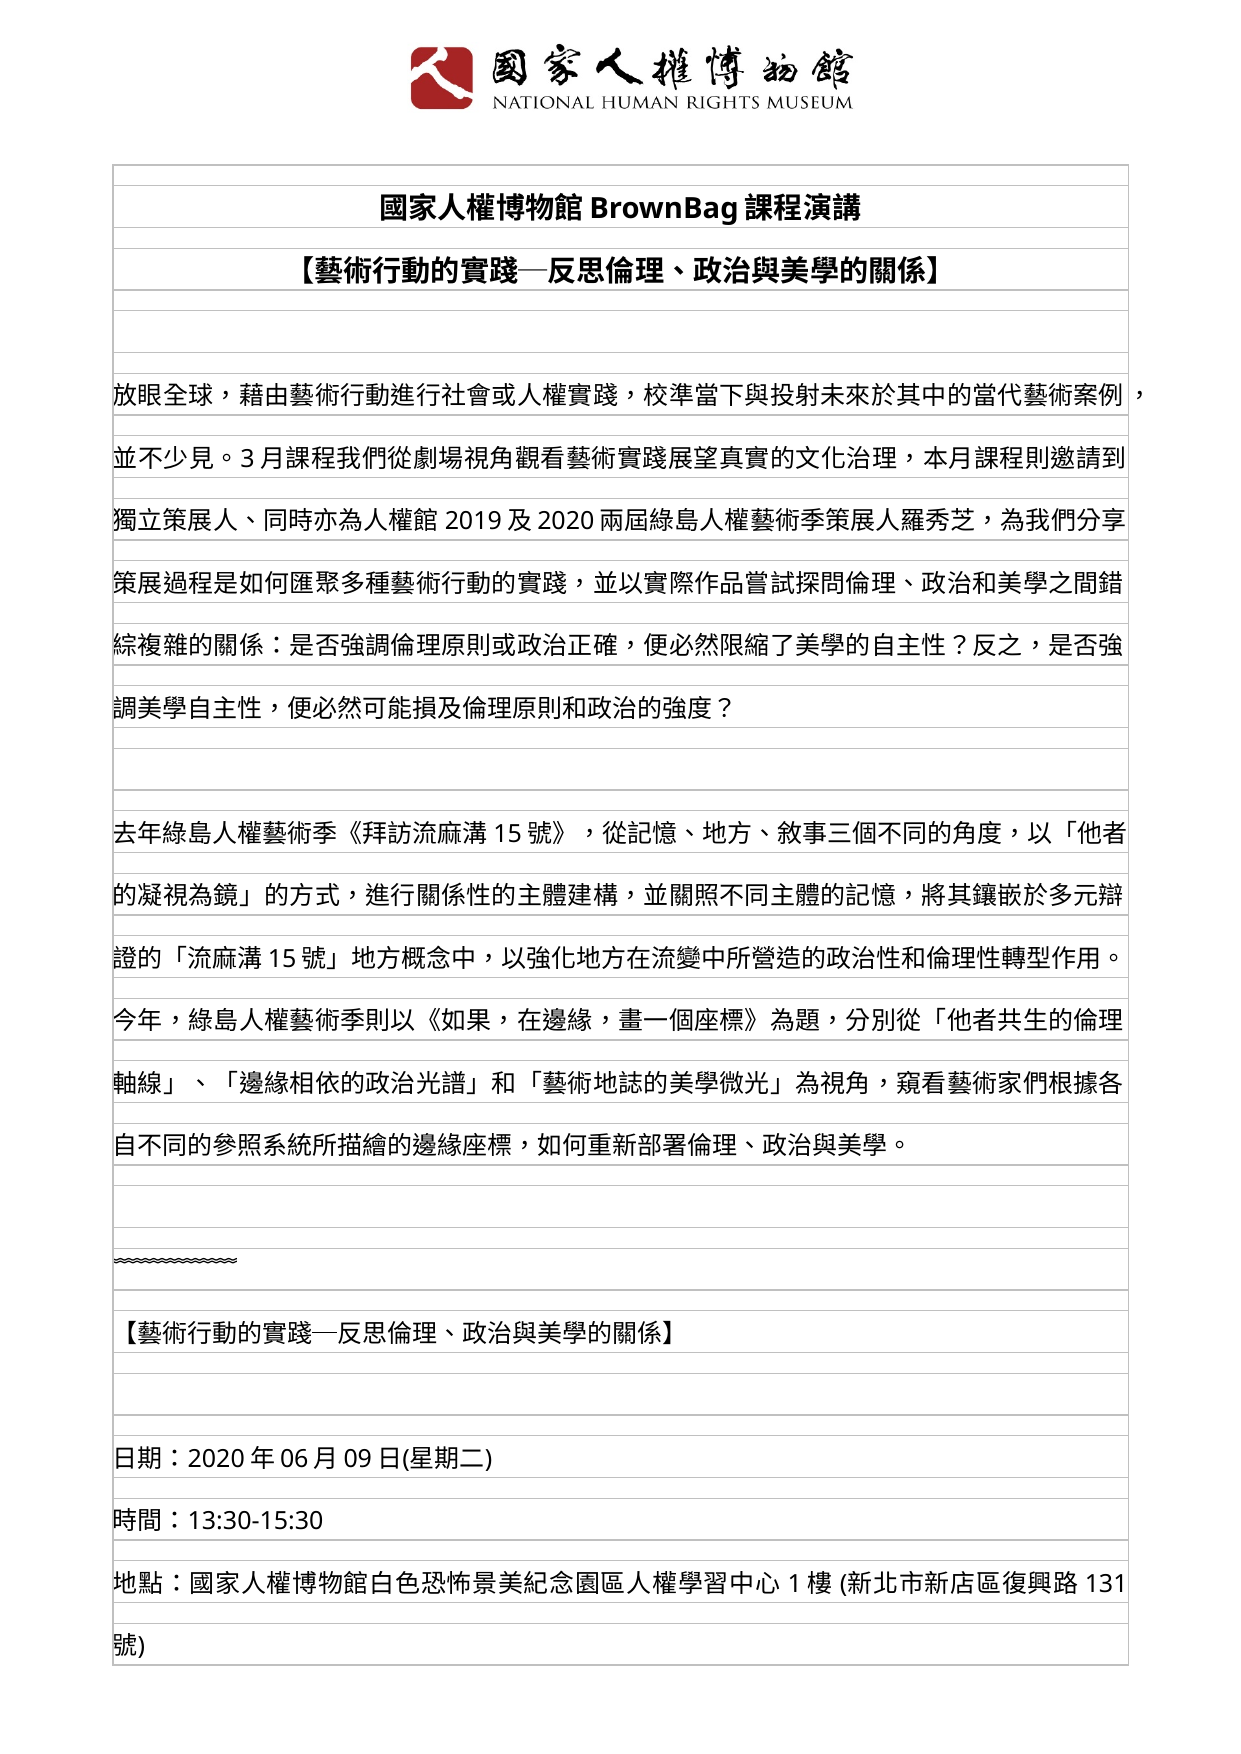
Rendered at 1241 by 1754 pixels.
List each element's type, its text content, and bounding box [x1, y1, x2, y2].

text [114, 916, 1128, 935]
text [114, 1603, 1128, 1623]
text 的凝視為鏡」的方式，進行關係性的主體建構，並關照不同主體的記憶，將其鑲嵌於多元辯 [114, 874, 1128, 914]
text [114, 1416, 1128, 1435]
text 地點：國家人權博物館白色恐怖景美紀念園區人權學習中心1樓 (新北市新店區復興路131 [114, 1561, 1128, 1602]
text 放眼全球，藉由藝術行動進行社會或人權實踐，校準當下與投射未來於其中的當代藝術案例，並不少見。3月課程我們從劇場視角觀看藝術實踐展望真實的文化治理，本月課程則邀請到獨立策展人、同時亦為人權館2019及2020兩屆綠島人權藝術季策展人羅秀芝，為我們分享策展過程是如何匯聚多種藝術行動的實踐，並以實際作品嘗試探問倫理、政治和美學之間錯綜複雜的關係：是否強調倫理原則或政治正確，便必然限縮了美學的自主性？反之，是否強調美學自主性，便必然可能損及倫理原則和政治的強度？ [114, 541, 1128, 560]
text 號) [114, 1624, 1128, 1664]
text 軸線」、「邊緣相依的政治光譜」和「藝術地誌的美學微光」為視角，窺看藝術家們根據各 [114, 1061, 1128, 1102]
text ﹌﹌﹌﹌﹌ [114, 1228, 1128, 1248]
text 時間：13:30-15:30 [114, 1499, 1128, 1539]
text 放眼全球，藉由藝術行動進行社會或人權實踐，校準當下與投射未來於其中的當代藝術案例，並不少見。3月課程我們從劇場視角觀看藝術實踐展望真實的文化治理，本月課程則邀請到獨立策展人、同時亦為人權館2019及2020兩屆綠島人權藝術季策展人羅秀芝，為我們分享策展過程是如何匯聚多種藝術行動的實踐，並以實際作品嘗試探問倫理、政治和美學之間錯綜複雜的關係：是否強調倫理原則或政治正確，便必然限縮了美學的自主性？反之，是否強調美學自主性，便必然可能損及倫理原則和政治的強度？ [114, 603, 1128, 623]
text 證的「流麻溝15號」地方概念中，以強化地方在流變中所營造的政治性和倫理性轉型作用。 [114, 936, 1128, 977]
text 放眼全球，藉由藝術行動進行社會或人權實踐，校準當下與投射未來於其中的當代藝術案例，並不少見。3月課程我們從劇場視角觀看藝術實踐展望真實的文化治理，本月課程則邀請到獨立策展人、同時亦為人權館2019及2020兩屆綠島人權藝術季策展人羅秀芝，為我們分享策展過程是如何匯聚多種藝術行動的實踐，並以實際作品嘗試探問倫理、政治和美學之間錯綜複雜的關係：是否強調倫理原則或政治正確，便必然限縮了美學的自主性？反之，是否強調美學自主性，便必然可能損及倫理原則和政治的強度？ [114, 436, 1128, 477]
text 放眼全球，藉由藝術行動進行社會或人權實踐，校準當下與投射未來於其中的當代藝術案例，並不少見。3月課程我們從劇場視角觀看藝術實踐展望真實的文化治理，本月課程則邀請到獨立策展人、同時亦為人權館2019及2020兩屆綠島人權藝術季策展人羅秀芝，為我們分享策展過程是如何匯聚多種藝術行動的實踐，並以實際作品嘗試探問倫理、政治和美學之間錯綜複雜的關係：是否強調倫理原則或政治正確，便必然限縮了美學的自主性？反之，是否強調美學自主性，便必然可能損及倫理原則和政治的強度？ [114, 561, 1128, 602]
text 放眼全球，藉由藝術行動進行社會或人權實踐，校準當下與投射未來於其中的當代藝術案例，並不少見。3月課程我們從劇場視角觀看藝術實踐展望真實的文化治理，本月課程則邀請到獨立策展人、同時亦為人權館2019及2020兩屆綠島人權藝術季策展人羅秀芝，為我們分享策展過程是如何匯聚多種藝術行動的實踐，並以實際作品嘗試探問倫理、政治和美學之間錯綜複雜的關係：是否強調倫理原則或政治正確，便必然限縮了美學的自主性？反之，是否強調美學自主性，便必然可能損及倫理原則和政治的強度？ [114, 353, 1128, 373]
text 自不同的參照系統所描繪的邊緣座標，如何重新部署倫理、政治與美學。 [114, 1124, 1128, 1164]
text [114, 791, 1128, 810]
text [114, 978, 1128, 998]
text 國家人權博物館BrownBag課程演講 [114, 186, 1128, 227]
text 放眼全球，藉由藝術行動進行社會或人權實踐，校準當下與投射未來於其中的當代藝術案例，並不少見。3月課程我們從劇場視角觀看藝術實踐展望真實的文化治理，本月課程則邀請到獨立策展人、同時亦為人權館2019及2020兩屆綠島人權藝術季策展人羅秀芝，為我們分享策展過程是如何匯聚多種藝術行動的實踐，並以實際作品嘗試探問倫理、政治和美學之間錯綜複雜的關係：是否強調倫理原則或政治正確，便必然限縮了美學的自主性？反之，是否強調美學自主性，便必然可能損及倫理原則和政治的強度？ [114, 624, 1128, 664]
text [114, 1478, 1128, 1498]
text 放眼全球，藉由藝術行動進行社會或人權實踐，校準當下與投射未來於其中的當代藝術案例，並不少見。3月課程我們從劇場視角觀看藝術實踐展望真實的文化治理，本月課程則邀請到獨立策展人、同時亦為人權館2019及2020兩屆綠島人權藝術季策展人羅秀芝，為我們分享策展過程是如何匯聚多種藝術行動的實踐，並以實際作品嘗試探問倫理、政治和美學之間錯綜複雜的關係：是否強調倫理原則或政治正確，便必然限縮了美學的自主性？反之，是否強調美學自主性，便必然可能損及倫理原則和政治的強度？ [114, 666, 1128, 685]
text [114, 853, 1128, 873]
text 日期：2020年06月09日(星期二) [114, 1436, 1128, 1477]
text [114, 166, 1128, 185]
text 【藝術行動的實踐─反思倫理、政治與美學的關係】 [114, 249, 1128, 289]
text 放眼全球，藉由藝術行動進行社會或人權實踐，校準當下與投射未來於其中的當代藝術案例，並不少見。3月課程我們從劇場視角觀看藝術實踐展望真實的文化治理，本月課程則邀請到獨立策展人、同時亦為人權館2019及2020兩屆綠島人權藝術季策展人羅秀芝，為我們分享策展過程是如何匯聚多種藝術行動的實踐，並以實際作品嘗試探問倫理、政治和美學之間錯綜複雜的關係：是否強調倫理原則或政治正確，便必然限縮了美學的自主性？反之，是否強調美學自主性，便必然可能損及倫理原則和政治的強度？ [114, 374, 1128, 414]
picture [407, 42, 859, 113]
text 放眼全球，藉由藝術行動進行社會或人權實踐，校準當下與投射未來於其中的當代藝術案例，並不少見。3月課程我們從劇場視角觀看藝術實踐展望真實的文化治理，本月課程則邀請到獨立策展人、同時亦為人權館2019及2020兩屆綠島人權藝術季策展人羅秀芝，為我們分享策展過程是如何匯聚多種藝術行動的實踐，並以實際作品嘗試探問倫理、政治和美學之間錯綜複雜的關係：是否強調倫理原則或政治正確，便必然限縮了美學的自主性？反之，是否強調美學自主性，便必然可能損及倫理原則和政治的強度？ [114, 686, 1128, 727]
text ﹌﹌﹌﹌﹌ [114, 1249, 1128, 1289]
text [114, 1103, 1128, 1123]
text 今年，綠島人權藝術季則以《如果，在邊緣，畫一個座標》為題，分別從「他者共生的倫理 [114, 999, 1128, 1039]
text 【藝術行動的實踐─反思倫理、政治與美學的關係】 [114, 1311, 1128, 1352]
text [114, 1291, 1128, 1310]
text [114, 1041, 1128, 1060]
text [114, 228, 1128, 248]
text 放眼全球，藉由藝術行動進行社會或人權實踐，校準當下與投射未來於其中的當代藝術案例，並不少見。3月課程我們從劇場視角觀看藝術實踐展望真實的文化治理，本月課程則邀請到獨立策展人、同時亦為人權館2019及2020兩屆綠島人權藝術季策展人羅秀芝，為我們分享策展過程是如何匯聚多種藝術行動的實踐，並以實際作品嘗試探問倫理、政治和美學之間錯綜複雜的關係：是否強調倫理原則或政治正確，便必然限縮了美學的自主性？反之，是否強調美學自主性，便必然可能損及倫理原則和政治的強度？ [114, 499, 1128, 539]
text 去年綠島人權藝術季《拜訪流麻溝15號》，從記憶、地方、敘事三個不同的角度，以「他者 [114, 811, 1128, 852]
text [114, 1541, 1128, 1560]
text 放眼全球，藉由藝術行動進行社會或人權實踐，校準當下與投射未來於其中的當代藝術案例，並不少見。3月課程我們從劇場視角觀看藝術實踐展望真實的文化治理，本月課程則邀請到獨立策展人、同時亦為人權館2019及2020兩屆綠島人權藝術季策展人羅秀芝，為我們分享策展過程是如何匯聚多種藝術行動的實踐，並以實際作品嘗試探問倫理、政治和美學之間錯綜複雜的關係：是否強調倫理原則或政治正確，便必然限縮了美學的自主性？反之，是否強調美學自主性，便必然可能損及倫理原則和政治的強度？ [114, 478, 1128, 498]
text 放眼全球，藉由藝術行動進行社會或人權實踐，校準當下與投射未來於其中的當代藝術案例，並不少見。3月課程我們從劇場視角觀看藝術實踐展望真實的文化治理，本月課程則邀請到獨立策展人、同時亦為人權館2019及2020兩屆綠島人權藝術季策展人羅秀芝，為我們分享策展過程是如何匯聚多種藝術行動的實踐，並以實際作品嘗試探問倫理、政治和美學之間錯綜複雜的關係：是否強調倫理原則或政治正確，便必然限縮了美學的自主性？反之，是否強調美學自主性，便必然可能損及倫理原則和政治的強度？ [114, 416, 1128, 435]
